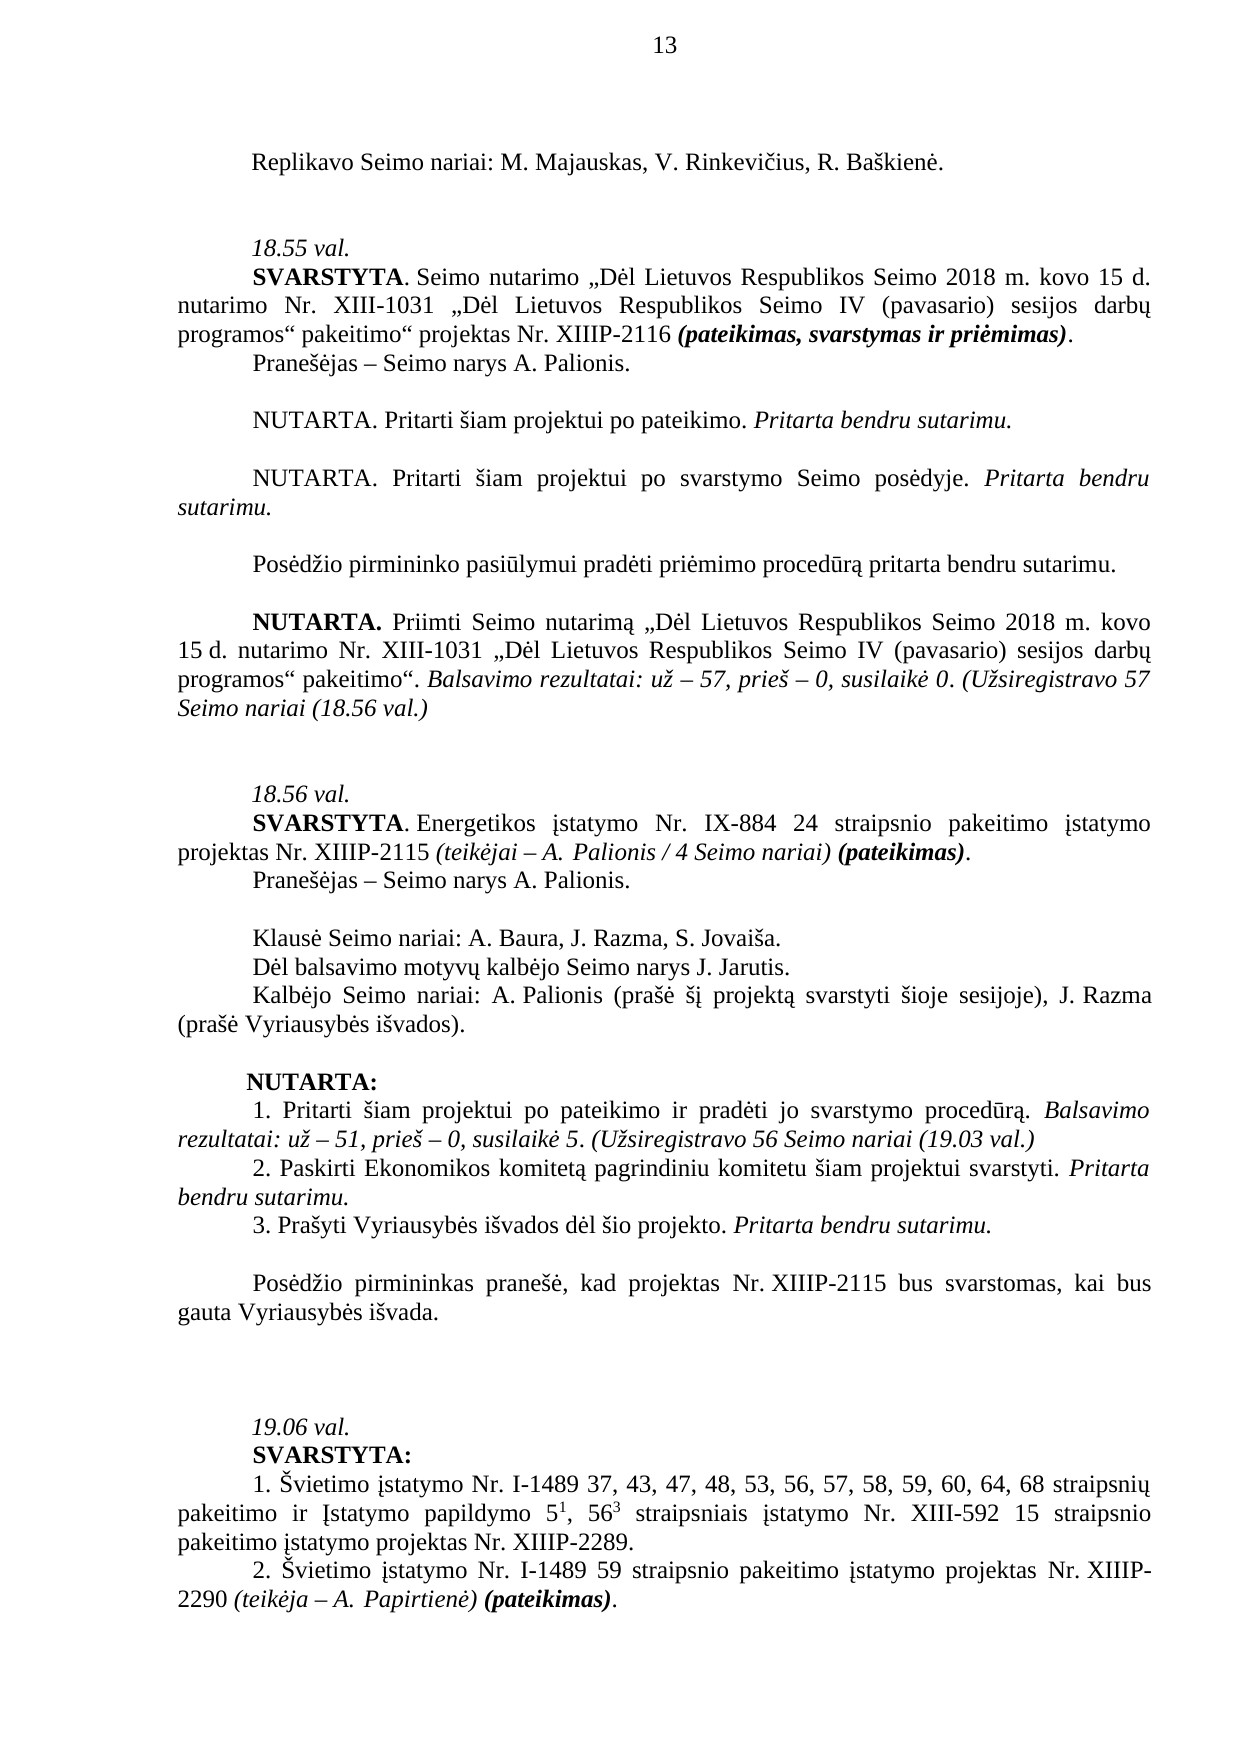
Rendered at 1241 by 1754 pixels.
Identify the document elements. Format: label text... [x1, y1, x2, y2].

text 18.55 val. [177, 233, 1152, 262]
text NUTARTA. Pritarti šiam projektui po svarstymo Seimo posėdyje. Pritarta bendru sutarimu. [177, 463, 1152, 521]
text Klausė Seimo nariai: A. Baura, J. Razma, S. Jovaiša. [177, 923, 1152, 952]
text 18.56 val. [177, 779, 1152, 808]
text Posėdžio pirmininko pasiūlymui pradėti priėmimo procedūrą pritarta bendru sutarimu. [177, 549, 1152, 578]
text Kalbėjo Seimo nariai: A. Palionis (prašė šį projektą svarstyti šioje sesijoje), J. Razma (prašė Vyriausybės išvados). [177, 981, 1152, 1038]
text SVARSTYTA: [177, 1441, 1152, 1469]
text 2. Švietimo įstatymo Nr. I-1489 59 straipsnio pakeitimo įstatymo projektas Nr. XIIIP-2290 (teikėja – A. Papirtienė) (pateikimas). [177, 1556, 1152, 1613]
text NUTARTA. Priimti Seimo nutarimą „Dėl Lietuvos Respublikos Seimo 2018 m. kovo 15 d. nutarimo Nr. XIII-1031 „Dėl Lietuvos Respublikos Seimo IV (pavasario) sesijos darbų programos“ pakeitimo“. Balsavimo rezultatai: už – 57, prieš – 0, susilaikė 0. (Užsiregistravo 57 Seimo nariai (18.56 val.) [177, 607, 1152, 722]
text 3. Prašyti Vyriausybės išvados dėl šio projekto. Pritarta bendru sutarimu. [177, 1211, 1152, 1239]
text Posėdžio pirmininkas pranešė, kad projektas Nr. XIIIP-2115 bus svarstomas, kai bus gauta Vyriausybės išvada. [177, 1268, 1152, 1326]
text 19.06 val. [177, 1412, 1152, 1441]
text NUTARTA: [177, 1067, 1152, 1096]
text Pranešėjas – Seimo narys A. Palionis. [177, 348, 1152, 377]
text Replikavo Seimo nariai: M. Majauskas, V. Rinkevičius, R. Baškienė. [177, 147, 1152, 176]
text 1. Pritarti šiam projektui po pateikimo ir pradėti jo svarstymo procedūrą. Balsavimo rezultatai: už – 51, prieš – 0, susilaikė 5. (Užsiregistravo 56 Seimo nariai (19.03 val.) [177, 1096, 1152, 1153]
text SVARSTYTA. Seimo nutarimo „Dėl Lietuvos Respublikos Seimo 2018 m. kovo 15 d. nutarimo Nr. XIII-1031 „Dėl Lietuvos Respublikos Seimo IV (pavasario) sesijos darbų programos“ pakeitimo“ projektas Nr. XIIIP-2116 (pateikimas, svarstymas ir priėmimas). [177, 262, 1152, 348]
text 1. Švietimo įstatymo Nr. I-1489 37, 43, 47, 48, 53, 56, 57, 58, 59, 60, 64, 68 straipsnių pakeitimo ir Įstatymo papildymo 51, 563 straipsniais įstatymo Nr. XIII-592 15 straipsnio pakeitimo įstatymo projektas Nr. XIIIP-2289. [177, 1469, 1152, 1556]
text 2. Paskirti Ekonomikos komitetą pagrindiniu komitetu šiam projektui svarstyti. Pritarta bendru sutarimu. [177, 1153, 1152, 1211]
text SVARSTYTA. Energetikos įstatymo Nr. IX-884 24 straipsnio pakeitimo įstatymo projektas Nr. XIIIP-2115 (teikėjai – A. Palionis / 4 Seimo nariai) (pateikimas). [177, 808, 1152, 866]
text Pranešėjas – Seimo narys A. Palionis. [177, 866, 1152, 894]
text NUTARTA. Pritarti šiam projektui po pateikimo. Pritarta bendru sutarimu. [177, 406, 1152, 434]
text Dėl balsavimo motyvų kalbėjo Seimo narys J. Jarutis. [177, 952, 1152, 981]
